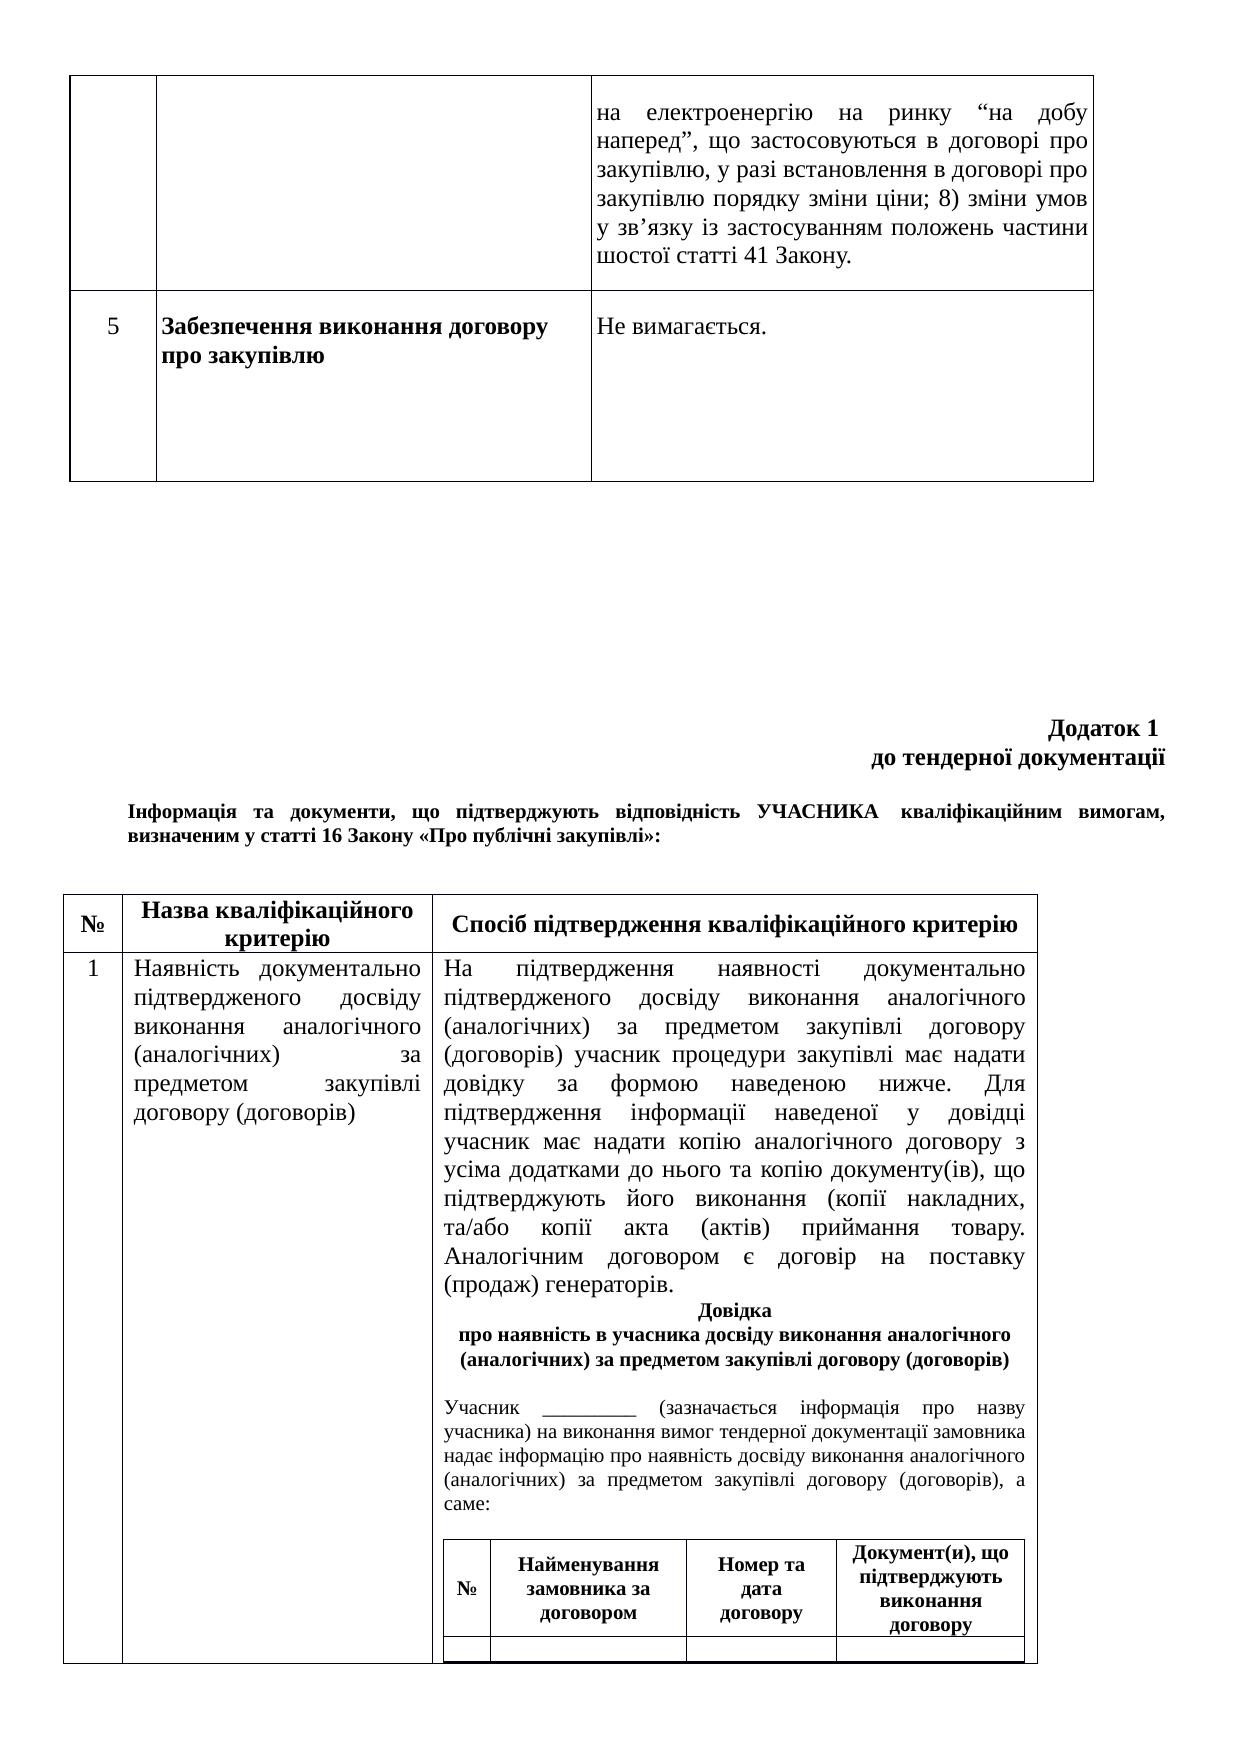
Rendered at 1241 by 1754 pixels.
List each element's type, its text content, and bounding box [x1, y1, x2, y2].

table_cell [491, 1637, 686, 1661]
table_cell Не вимагається. [592, 291, 1093, 481]
table_cell [687, 1637, 836, 1661]
text Додаток 1 [75, 713, 1165, 742]
table_cell [837, 1637, 1024, 1661]
table_header Назва кваліфікаційного критерію [123, 895, 432, 952]
table_cell [444, 1637, 490, 1661]
text до тендерної документації [75, 742, 1165, 771]
table_header Документ(и), що підтверджують виконання договору [837, 1540, 1024, 1636]
table_header № [444, 1540, 490, 1636]
table_header № [64, 895, 122, 952]
table_cell на електроенергію на ринку “на добу наперед”, що застосовуються в договорі про закупівлю, у разі встановлення в договорі про закупівлю порядку зміни ціни; 8) зміни умов у зв’язку із застосуванням положень частини шостої статті 41 Закону. [592, 76, 1093, 290]
table_cell 1 [64, 953, 122, 1662]
table_cell Забезпечення виконання договору про закупівлю [157, 291, 591, 481]
table_cell [71, 76, 156, 290]
table_cell 5 [71, 291, 156, 481]
table_cell Наявність документально підтвердженого досвіду виконання аналогічного (аналогічних) за предметом закупівлі договору (договорів) [123, 953, 432, 1662]
table_cell [157, 76, 591, 290]
table_header Найменування замовника за договором [491, 1540, 686, 1636]
table_cell На підтвердження наявності документально підтвердженого досвіду виконання аналогічного (аналогічних) за предметом закупівлі договору (договорів) учасник процедури закупівлі має надати довідку за формою наведеною нижче. Для підтвердження інформації наведеної у довідці учасник має надати копію аналогічного договору з усіма додатками до нього та копію документу(ів), що підтверджують його виконання (копії накладних, та/або копії акта (актів) приймання товару. Аналогічним договором є договір на поставку (продаж) генераторів. Довідка про наявність в учасника досвіду виконання аналогічного (аналогічних) за предметом закупівлі договору (договорів) Учасник _________ (зазначається інформація про назву учасника) на виконання вимог тендерної документації замовника надає інформацію про наявність досвіду виконання аналогічного (аналогічних) за предметом закупівлі договору (договорів), а саме: [433, 953, 1037, 1662]
table_header Номер та дата договору [687, 1540, 836, 1636]
text Інформація та документи, що підтверджують відповідність УЧАСНИКА кваліфікаційним вимогам, визначеним у статті 16 Закону «Про публічні закупівлі»: [127, 799, 1165, 847]
table_header Спосіб підтвердження кваліфікаційного критерію [433, 895, 1037, 952]
